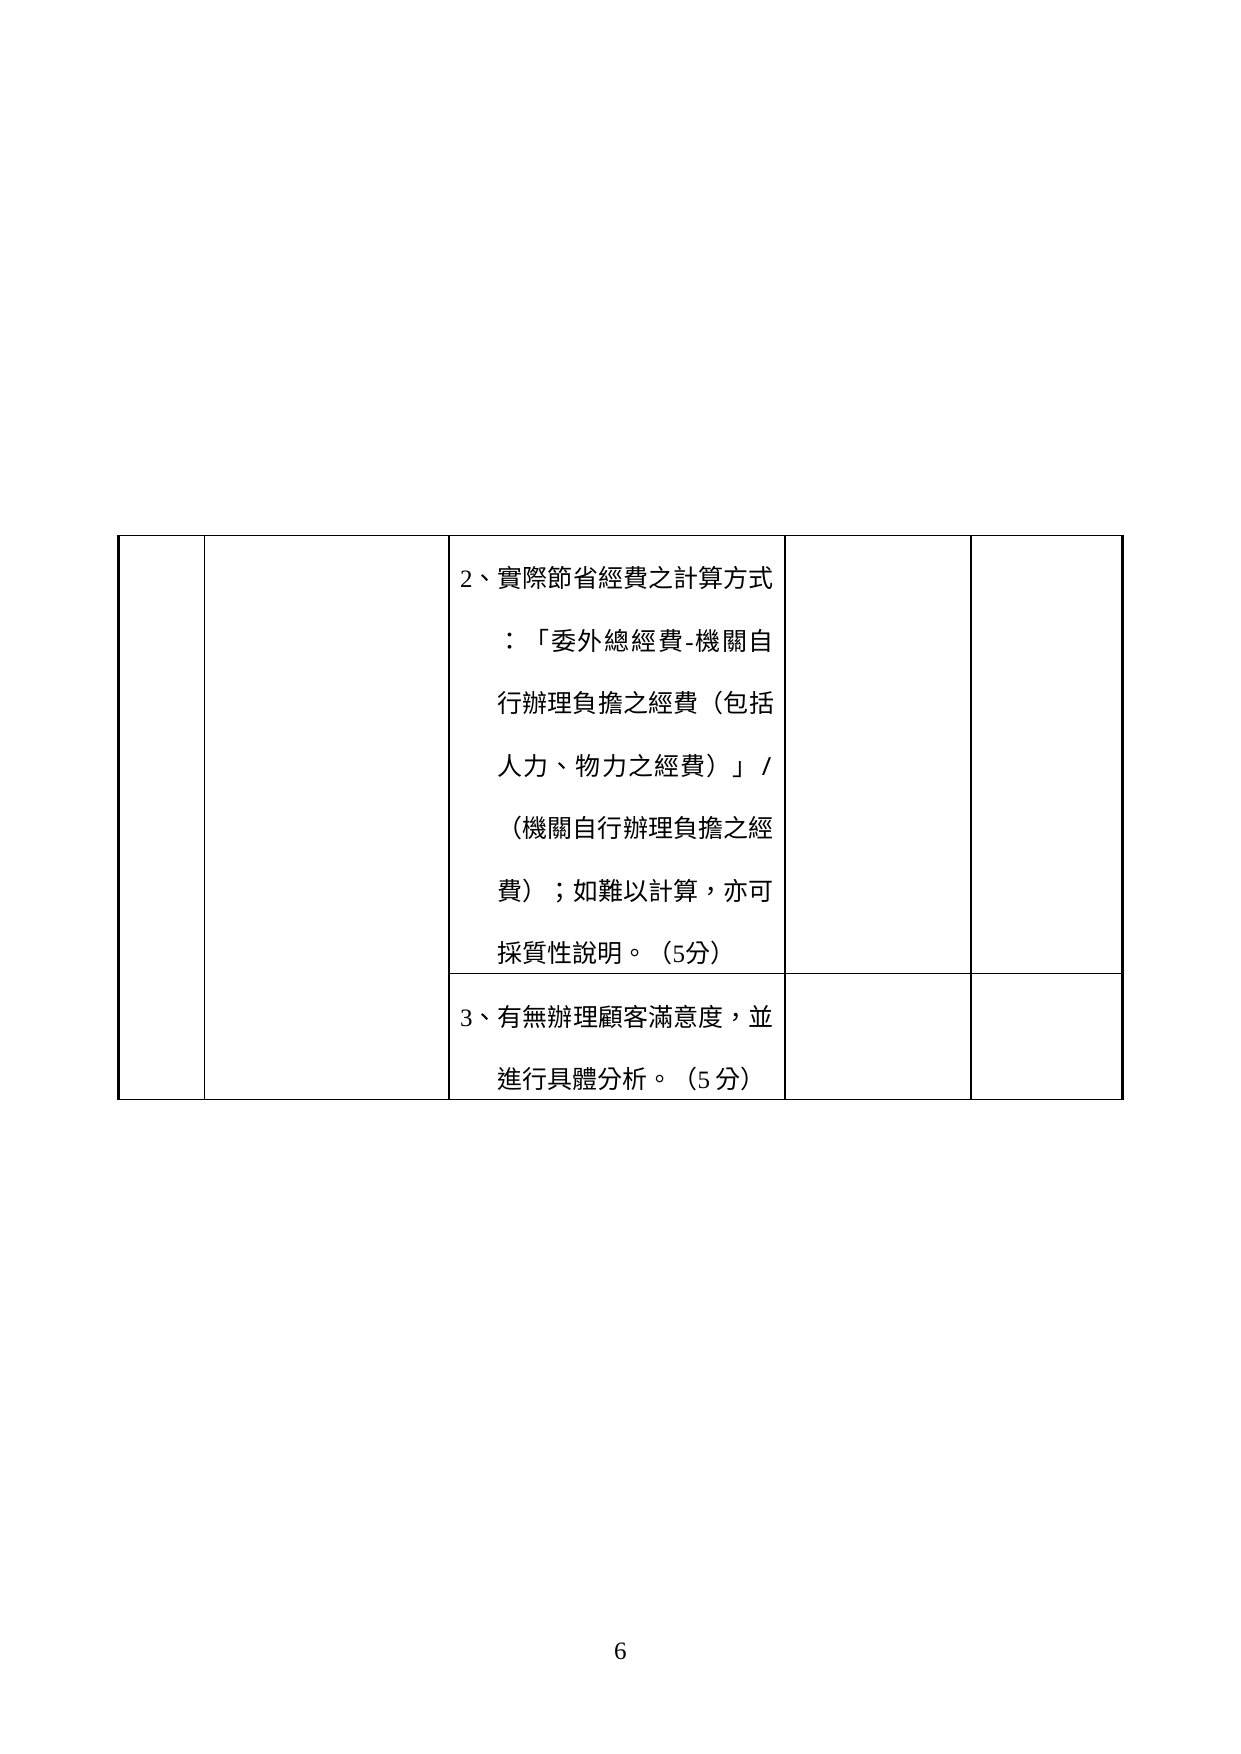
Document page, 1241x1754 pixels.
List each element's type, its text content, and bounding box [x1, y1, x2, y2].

table_cell 2、實際節省經費之計算方式：「委外總經費-機關自行辦理負擔之經費（包括人力、物力之經費）」/（機關自行辦理負擔之經費）；如難以計算，亦可採質性說明。（5分） [450, 536, 784, 973]
table_cell [972, 974, 1121, 1098]
table_cell [120, 536, 204, 1098]
table_cell [972, 536, 1121, 973]
table_cell 3、有無辦理顧客滿意度，並進行具體分析。（5分） [450, 974, 784, 1098]
table_cell [786, 974, 970, 1098]
table_cell [205, 536, 448, 1098]
table_cell [786, 536, 970, 973]
